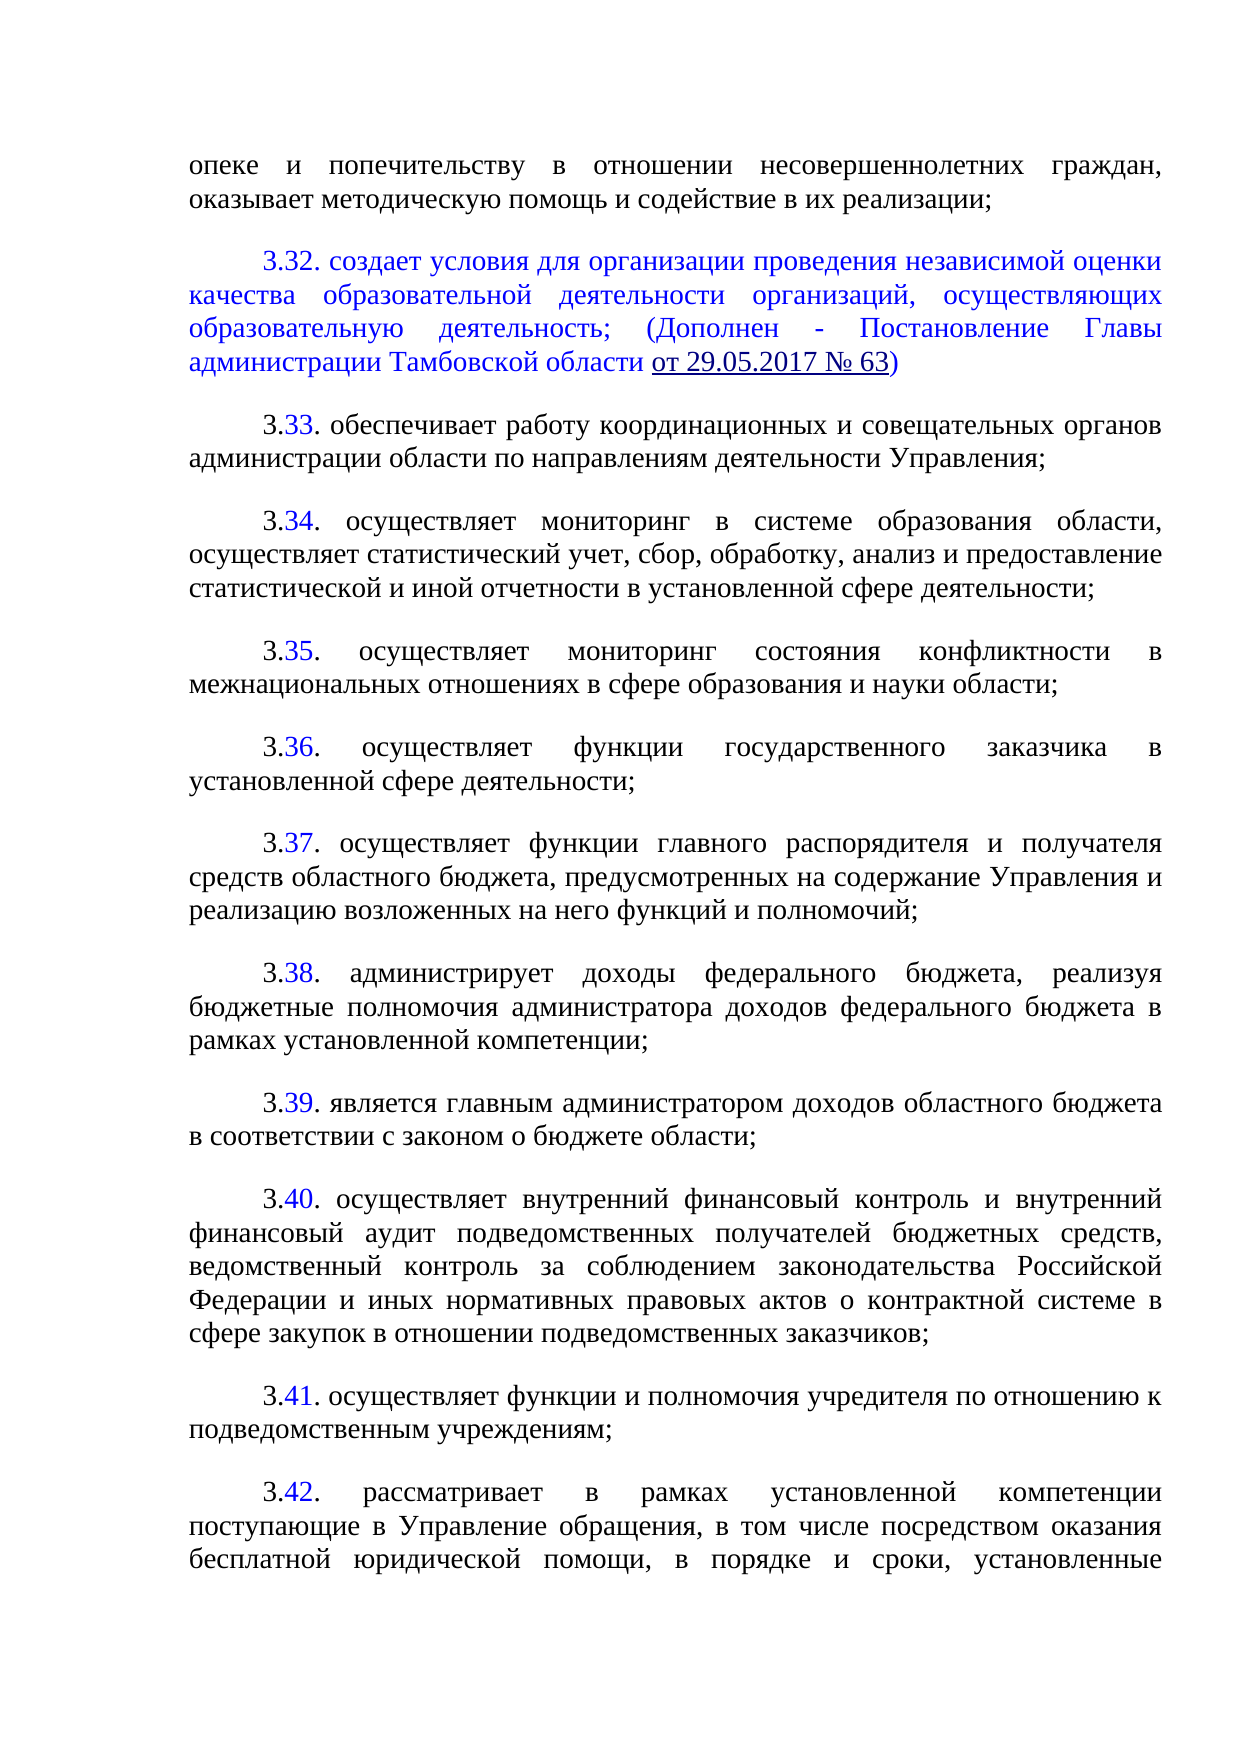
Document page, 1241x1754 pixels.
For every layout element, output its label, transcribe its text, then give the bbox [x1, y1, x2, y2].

table_header опеке и попечительству в отношении несовершеннолетних граждан, оказывает методическую помощь и содействие в их реализации; 3.32. создает условия для организации проведения независимой оценки качества образовательной деятельности организаций, осуществляющих образовательную деятельность; (Дополнен - Постановление Главы администрации Тамбовской области от 29.05.2017 № 63) 3.33. обеспечивает работу координационных и совещательных органов администрации области по направлениям деятельности Управления; 3.34. осуществляет мониторинг в системе образования области, осуществляет статистический учет, сбор, обработку, анализ и предоставление статистической и иной отчетности в установленной сфере деятельности; 3.35. осуществляет мониторинг состояния конфликтности в межнациональных отношениях в сфере образования и науки области; 3.36. осуществляет функции государственного заказчика в установленной сфере деятельности; 3.37. осуществляет функции главного распорядителя и получателя средств областного бюджета, предусмотренных на содержание Управления и реализацию возложенных на него функций и полномочий; 3.38. администрирует доходы федерального бюджета, реализуя бюджетные полномочия администратора доходов федерального бюджета в рамках установленной компетенции; 3.39. является главным администратором доходов областного бюджета в соответствии с законом о бюджете области; 3.40. осуществляет внутренний финансовый контроль и внутренний финансовый аудит подведомственных получателей бюджетных средств, ведомственный контроль за соблюдением законодательства Российской Федерации и иных нормативных правовых актов о контрактной системе в сфере закупок в отношении подведомственных заказчиков; 3.41. осуществляет функции и полномочия учредителя по отношению к подведомственным учреждениям; 3.42. рассматривает в рамках установленной компетенции поступающие в Управление обращения, в том числе посредством оказания бесплатной юридической помощи, в порядке и сроки, установленные [177, 118, 1174, 1575]
